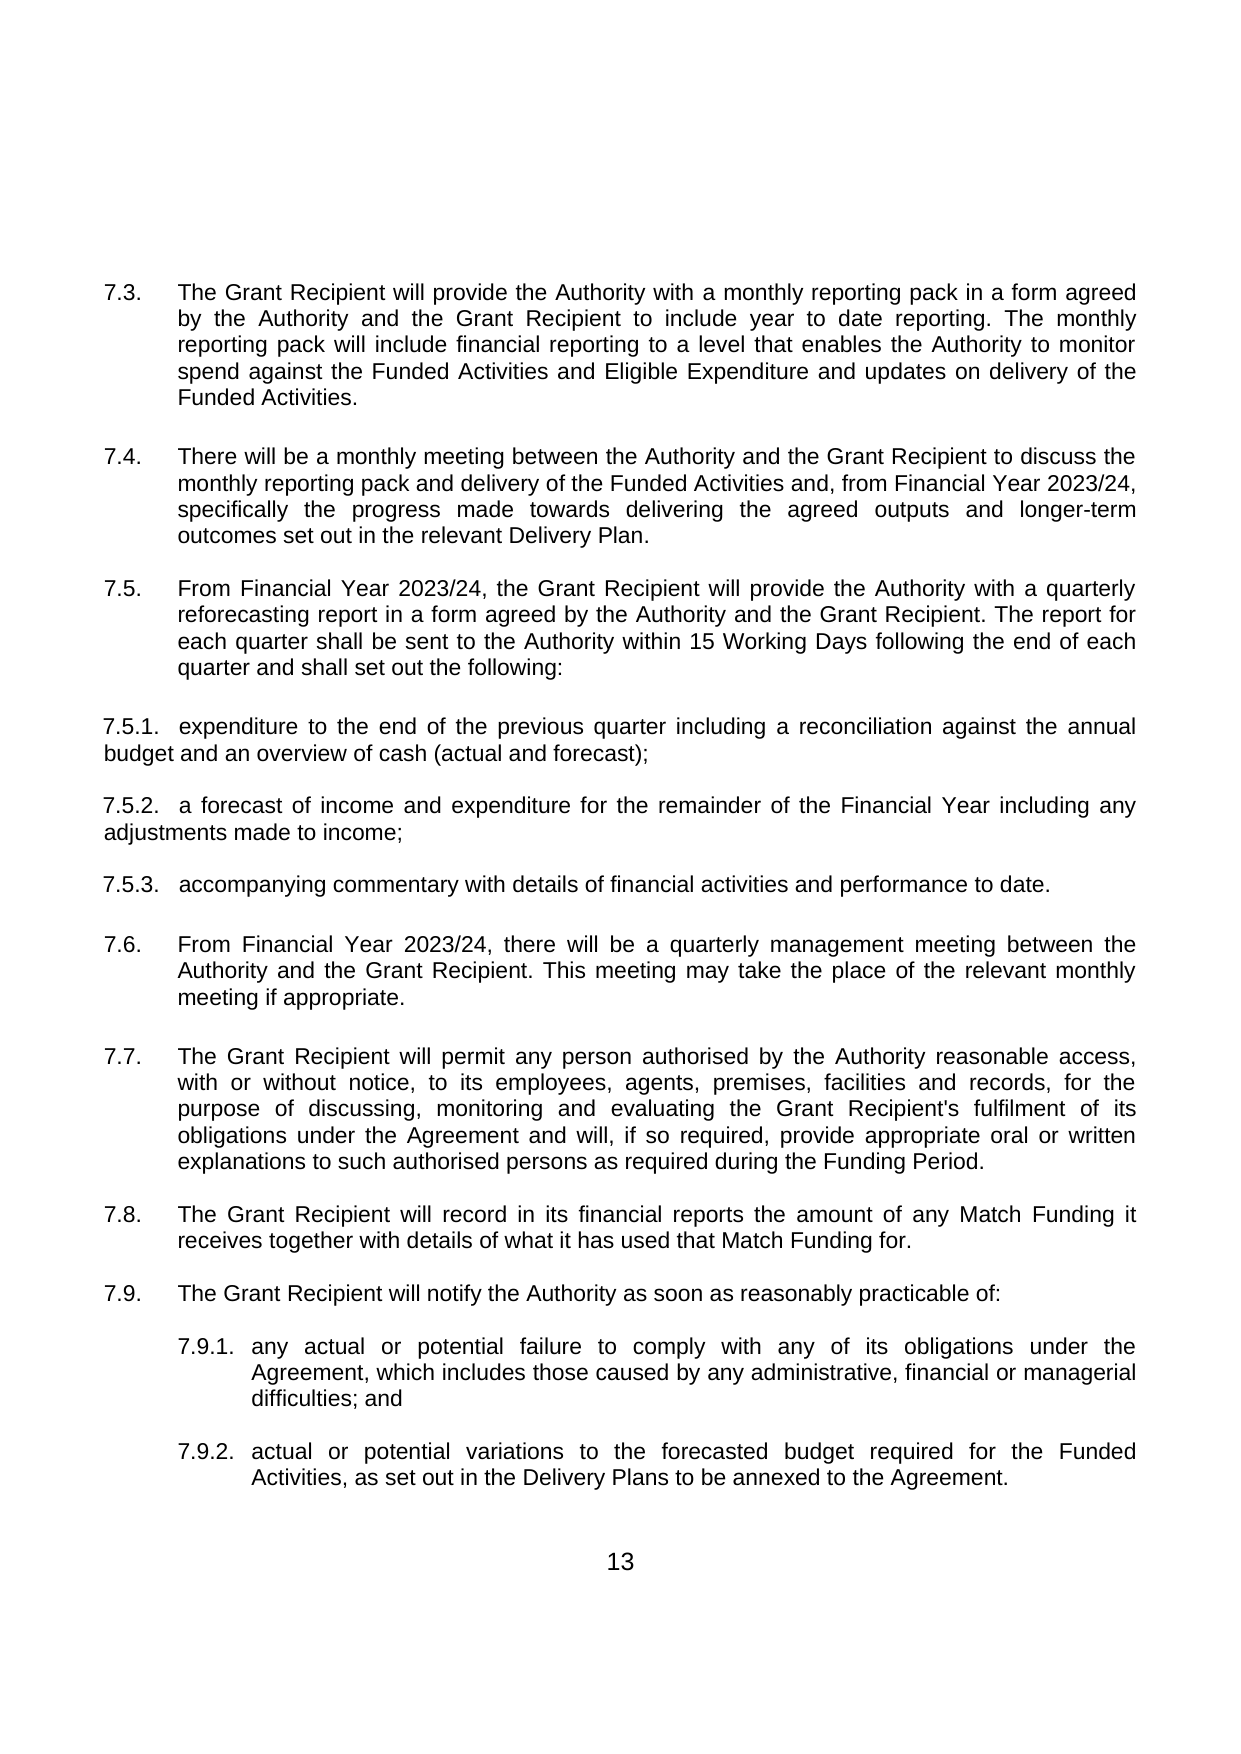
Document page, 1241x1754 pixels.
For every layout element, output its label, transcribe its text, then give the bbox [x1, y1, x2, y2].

list The Grant Recipient will notify the Authority as soon as reasonably practicable of: [103, 1280, 1137, 1306]
list From Financial Year 2023/24, the Grant Recipient will provide the Authority with a quarterly reforecasting report in a form agreed by the Authority and the Grant Recipient. The report for each quarter shall be sent to the Authority within 15 Working Days following the end of each quarter and shall set out the following: [103, 575, 1137, 680]
list The Grant Recipient will provide the Authority with a monthly reporting pack in a form agreed by the Authority and the Grant Recipient to include year to date reporting. The monthly reporting pack will include financial reporting to a level that enables the Authority to monitor spend against the Funded Activities and Eligible Expenditure and updates on delivery of the Funded Activities. [103, 278, 1137, 410]
list There will be a monthly meeting between the Authority and the Grant Recipient to discuss the monthly reporting pack and delivery of the Funded Activities and, from Financial Year 2023/24, specifically the progress made towards delivering the agreed outputs and longer-term outcomes set out in the relevant Delivery Plan. [103, 443, 1137, 549]
list From Financial Year 2023/24, there will be a quarterly management meeting between the Authority and the Grant Recipient. This meeting may take the place of the relevant monthly meeting if appropriate. [103, 931, 1137, 1010]
list a forecast of income and expenditure for the remainder of the Financial Year including any adjustments made to income; [102, 792, 1137, 845]
list actual or potential variations to the forecasted budget required for the Funded Activities, as set out in the Delivery Plans to be annexed to the Agreement. [177, 1438, 1137, 1491]
list accompanying commentary with details of financial activities and performance to date. [102, 871, 1137, 898]
list expenditure to the end of the previous quarter including a reconciliation against the annual budget and an overview of cash (actual and forecast); [102, 713, 1137, 766]
list The Grant Recipient will record in its financial reports the amount of any Match Funding it receives together with details of what it has used that Match Funding for. [103, 1201, 1137, 1253]
list any actual or potential failure to comply with any of its obligations under the Agreement, which includes those caused by any administrative, financial or managerial difficulties; and [177, 1333, 1137, 1412]
list The Grant Recipient will permit any person authorised by the Authority reasonable access, with or without notice, to its employees, agents, premises, facilities and records, for the purpose of discussing, monitoring and evaluating the Grant Recipient's fulfilment of its obligations under the Agreement and will, if so required, provide appropriate oral or written explanations to such authorised persons as required during the Funding Period. [103, 1043, 1137, 1174]
